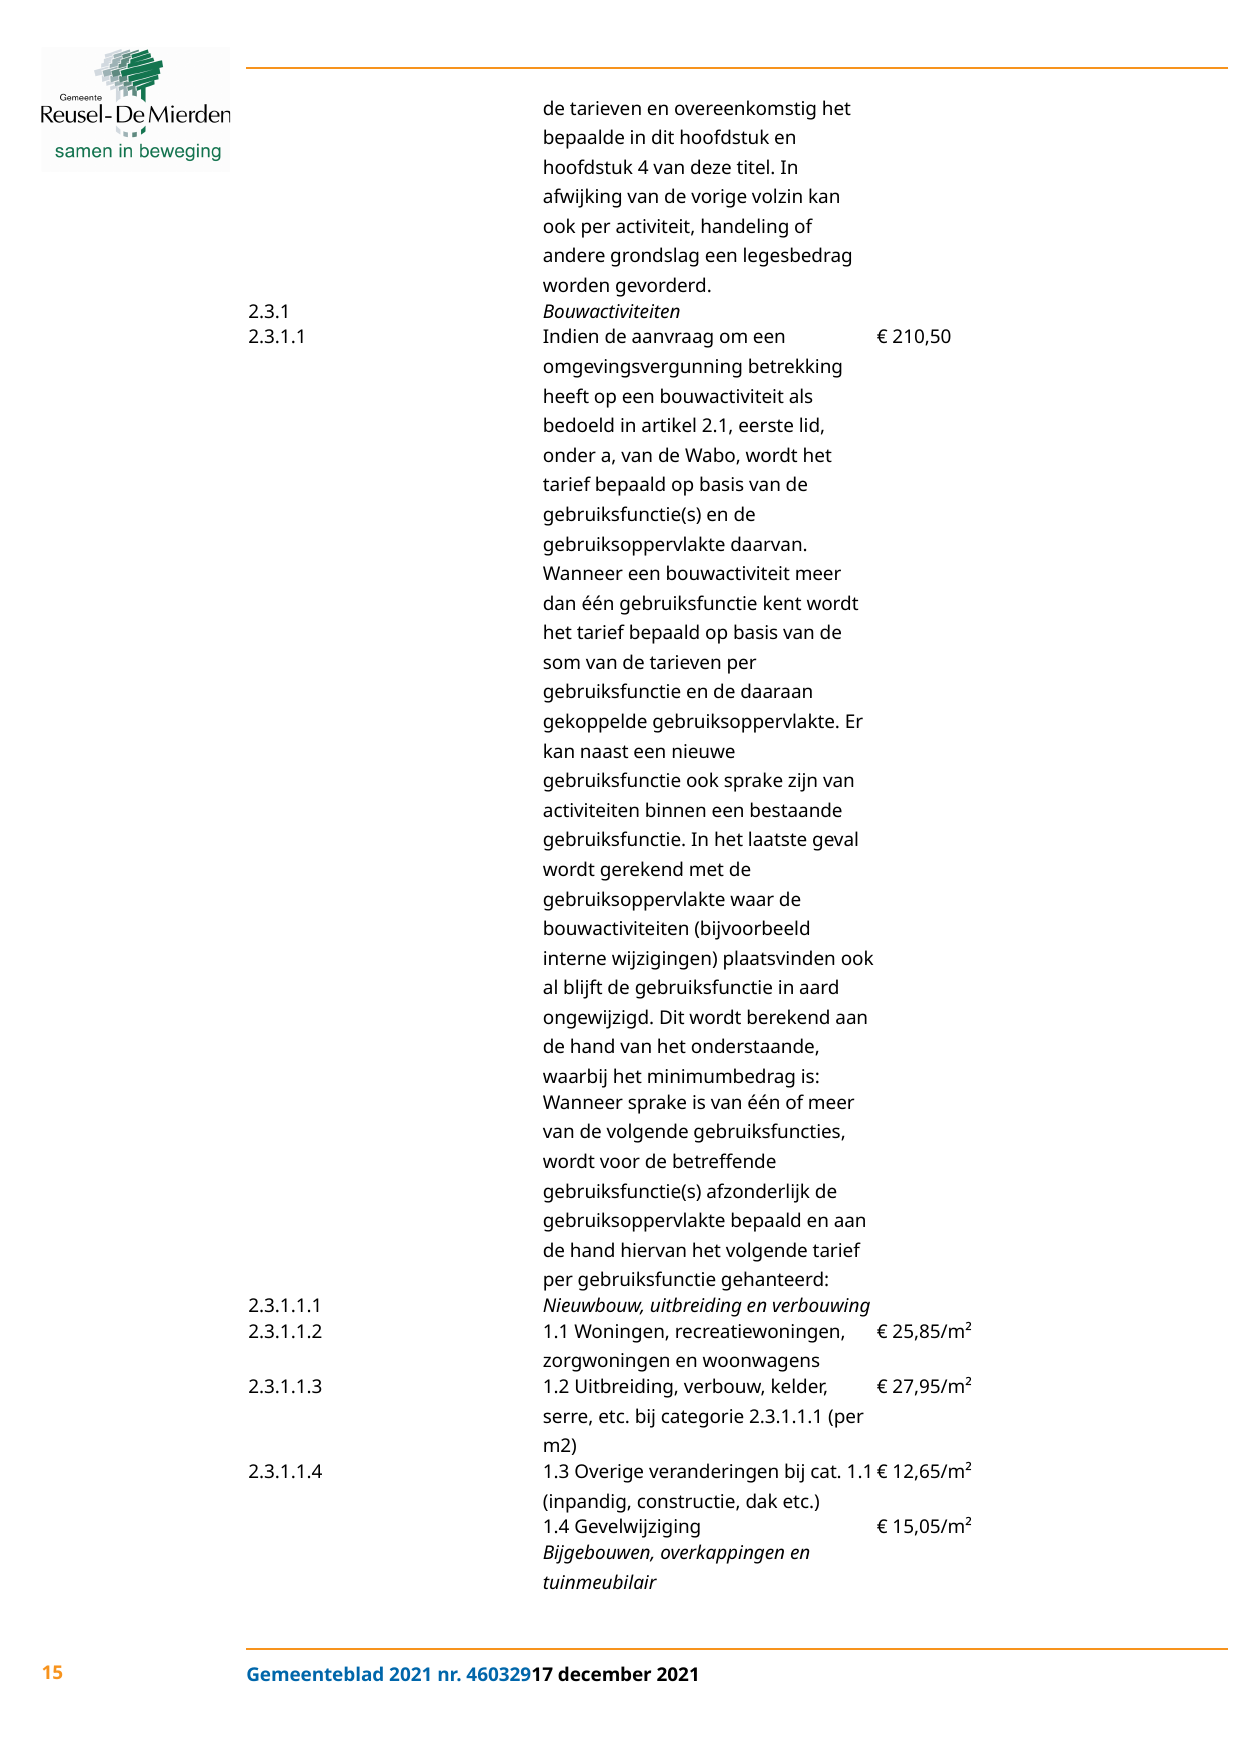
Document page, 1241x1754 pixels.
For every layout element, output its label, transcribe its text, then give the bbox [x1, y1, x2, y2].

table_cell 2.3.1.1.3 [248, 1373, 543, 1458]
table_cell € 12,65/m² [877, 1458, 1152, 1513]
table_cell Bouwactiviteiten [543, 298, 877, 324]
table_cell Nieuwbouw, uitbreiding en verbouwing [543, 1292, 877, 1318]
table_cell 1.1 Woningen, recreatiewoningen, zorgwoningen en woonwagens [543, 1318, 877, 1373]
table_cell 2.3.1 [248, 298, 543, 324]
table_cell 1.4 Gevelwijziging [543, 1514, 877, 1539]
table_cell [877, 298, 1152, 324]
table_cell € 15,05/m² [877, 1514, 1152, 1539]
table_cell 2.3.1.1 [248, 324, 543, 1089]
table_cell 1.2 Uitbreiding, verbouw, kelder, serre, etc. bij categorie 2.3.1.1.1 (per m2) [543, 1373, 877, 1458]
table_cell [248, 1514, 543, 1539]
table_cell [248, 1539, 543, 1594]
table_cell 2.3.1.1.4 [248, 1458, 543, 1513]
table_cell [877, 1292, 1152, 1318]
table_cell [877, 1089, 1152, 1292]
table_cell [248, 95, 543, 298]
table_cell de tarieven en overeenkomstig het bepaalde in dit hoofdstuk en hoofdstuk 4 van deze titel. In afwijking van de vorige volzin kan ook per activiteit, handeling of andere grondslag een legesbedrag worden gevorderd. [543, 95, 877, 298]
table_cell 1.3 Overige veranderingen bij cat. 1.1 (inpandig, constructie, dak etc.) [543, 1458, 877, 1513]
table_cell € 210,50 [877, 324, 1152, 1089]
table_cell Indien de aanvraag om een omgevingsvergunning betrekking heeft op een bouwactiviteit als bedoeld in artikel 2.1, eerste lid, onder a, van de Wabo, wordt het tarief bepaald op basis van de gebruiksfunctie(s) en de gebruiksoppervlakte daarvan. Wanneer een bouwactiviteit meer dan één gebruiksfunctie kent wordt het tarief bepaald op basis van de som van de tarieven per gebruiksfunctie en de daaraan gekoppelde gebruiksoppervlakte. Er kan naast een nieuwe gebruiksfunctie ook sprake zijn van activiteiten binnen een bestaande gebruiksfunctie. In het laatste geval wordt gerekend met de gebruiksoppervlakte waar de bouwactiviteiten (bijvoorbeeld interne wijzigingen) plaatsvinden ook al blijft de gebruiksfunctie in aard ongewijzigd. Dit wordt berekend aan de hand van het onderstaande, waarbij het minimumbedrag is: [543, 324, 877, 1089]
table_cell € 27,95/m² [877, 1373, 1152, 1458]
table_cell Wanneer sprake is van één of meer van de volgende gebruiksfuncties, wordt voor de betreffende gebruiksfunctie(s) afzonderlijk de gebruiksoppervlakte bepaald en aan de hand hiervan het volgende tarief per gebruiksfunctie gehanteerd: [543, 1089, 877, 1292]
table_cell 2.3.1.1.2 [248, 1318, 543, 1373]
picture [41, 47, 231, 172]
table_cell Bijgebouwen, overkappingen en tuinmeubilair [543, 1539, 877, 1594]
table_cell [248, 1089, 543, 1292]
table_cell [877, 1539, 1152, 1594]
table_cell [877, 95, 1152, 298]
table_cell € 25,85/m² [877, 1318, 1152, 1373]
table_cell 2.3.1.1.1 [248, 1292, 543, 1318]
